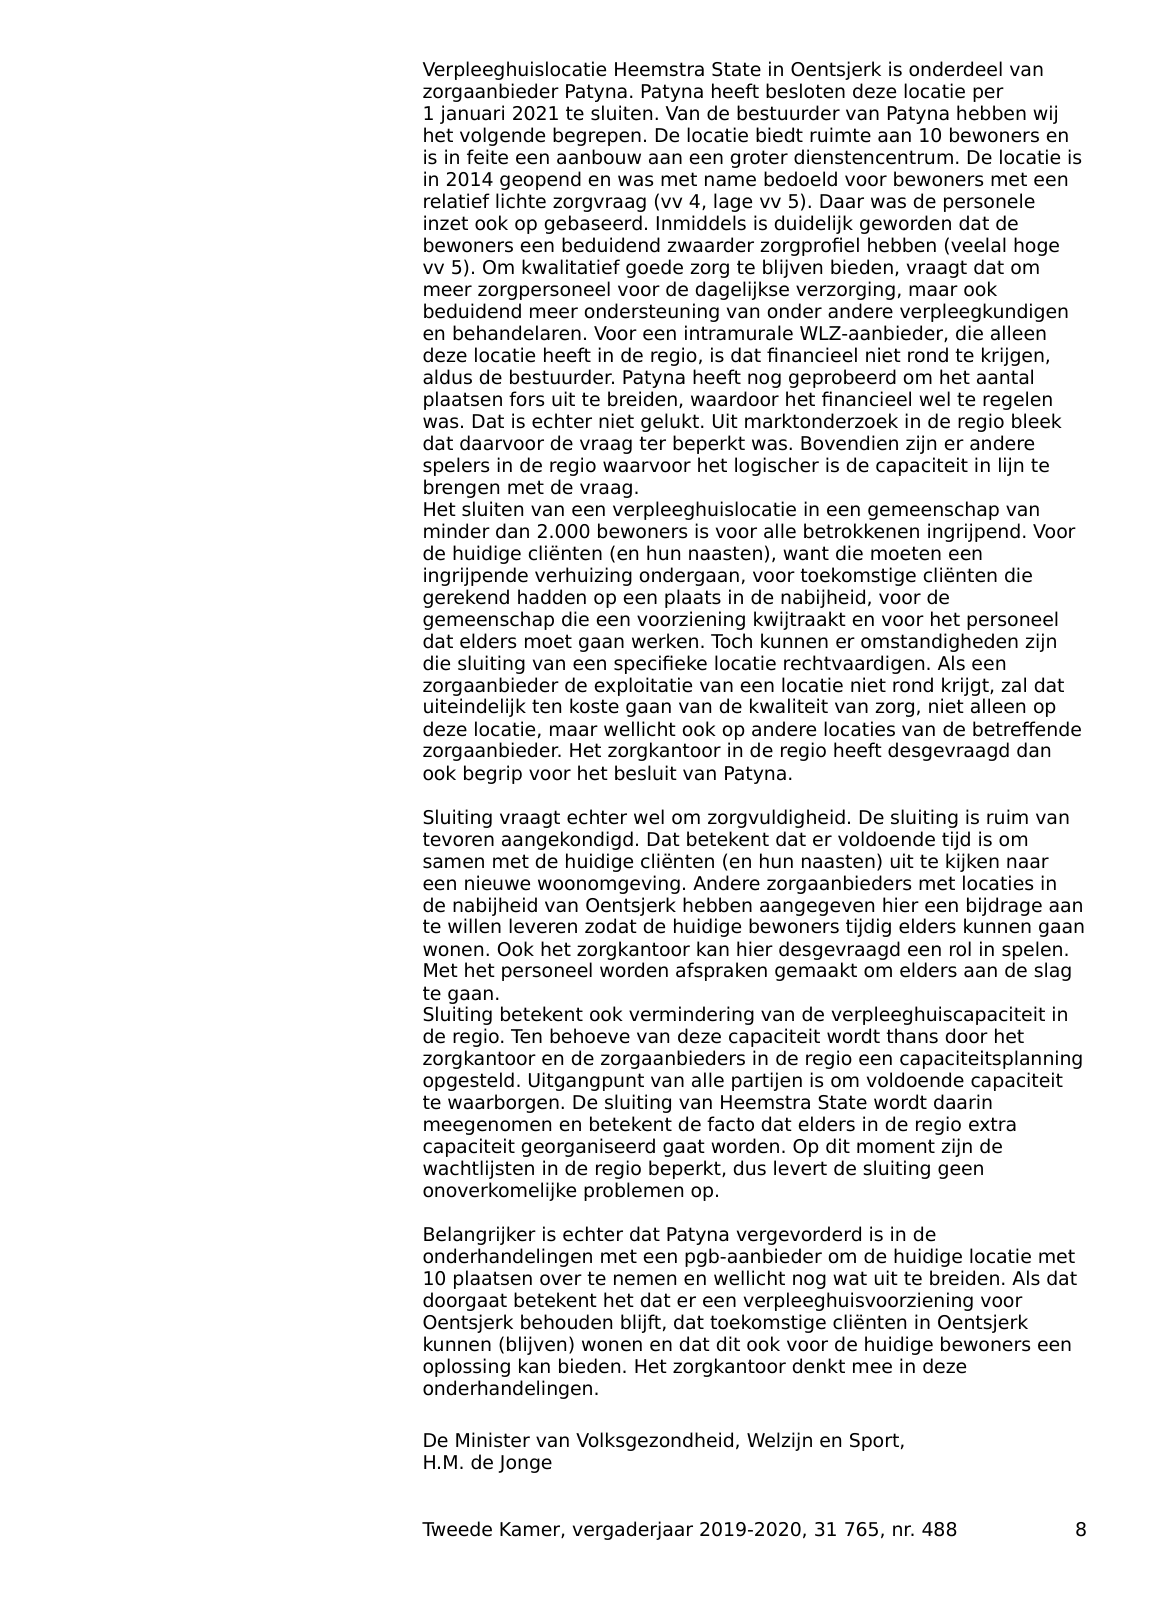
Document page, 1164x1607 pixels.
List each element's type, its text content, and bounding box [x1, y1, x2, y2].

text Belangrijker is echter dat Patyna vergevorderd is in de onderhandelingen met een pgb-aanbieder om de huidige locatie met 10 plaatsen over te nemen en wellicht nog wat uit te breiden. Als dat doorgaat betekent het dat er een verpleeghuisvoorziening voor Oentsjerk behouden blijft, dat toekomstige cliënten in Oentsjerk kunnen (blijven) wonen en dat dit ook voor de huidige bewoners een oplossing kan bieden. Het zorgkantoor denkt mee in deze onderhandelingen. [422, 1224, 1087, 1400]
text Verpleeghuislocatie Heemstra State in Oentsjerk is onderdeel van zorgaanbieder Patyna. Patyna heeft besloten deze locatie per 1 januari 2021 te sluiten. Van de bestuurder van Patyna hebben wij het volgende begrepen. De locatie biedt ruimte aan 10 bewoners en is in feite een aanbouw aan een groter dienstencentrum. De locatie is in 2014 geopend en was met name bedoeld voor bewoners met een relatief lichte zorgvraag (vv 4, lage vv 5). Daar was de personele inzet ook op gebaseerd. Inmiddels is duidelijk geworden dat de bewoners een beduidend zwaarder zorgprofiel hebben (veelal hoge vv 5). Om kwalitatief goede zorg te blijven bieden, vraagt dat om meer zorgpersoneel voor de dagelijkse verzorging, maar ook beduidend meer ondersteuning van onder andere verpleegkundigen en behandelaren. Voor een intramurale WLZ-aanbieder, die alleen deze locatie heeft in de regio, is dat financieel niet rond te krijgen, aldus de bestuurder. Patyna heeft nog geprobeerd om het aantal plaatsen fors uit te breiden, waardoor het financieel wel te regelen was. Dat is echter niet gelukt. Uit marktonderzoek in de regio bleek dat daarvoor de vraag ter beperkt was. Bovendien zijn er andere spelers in de regio waarvoor het logischer is de capaciteit in lijn te brengen met de vraag. [422, 59, 1087, 499]
text Sluiting betekent ook vermindering van de verpleeghuiscapaciteit in de regio. Ten behoeve van deze capaciteit wordt thans door het zorgkantoor en de zorgaanbieders in de regio een capaciteitsplanning opgesteld. Uitgangpunt van alle partijen is om voldoende capaciteit te waarborgen. De sluiting van Heemstra State wordt daarin meegenomen en betekent de facto dat elders in de regio extra capaciteit georganiseerd gaat worden. Op dit moment zijn de wachtlijsten in de regio beperkt, dus levert de sluiting geen onoverkomelijke problemen op. [422, 1004, 1087, 1202]
text De Minister van Volksgezondheid, Welzijn en Sport, H.M. de Jonge [422, 1430, 1087, 1474]
text Het sluiten van een verpleeghuislocatie in een gemeenschap van minder dan 2.000 bewoners is voor alle betrokkenen ingrijpend. Voor de huidige cliënten (en hun naasten), want die moeten een ingrijpende verhuizing ondergaan, voor toekomstige cliënten die gerekend hadden op een plaats in de nabijheid, voor de gemeenschap die een voorziening kwijtraakt en voor het personeel dat elders moet gaan werken. Toch kunnen er omstandigheden zijn die sluiting van een specifieke locatie rechtvaardigen. Als een zorgaanbieder de exploitatie van een locatie niet rond krijgt, zal dat uiteindelijk ten koste gaan van de kwaliteit van zorg, niet alleen op deze locatie, maar wellicht ook op andere locaties van de betreffende zorgaanbieder. Het zorgkantoor in de regio heeft desgevraagd dan ook begrip voor het besluit van Patyna. [422, 499, 1087, 784]
text Sluiting vraagt echter wel om zorgvuldigheid. De sluiting is ruim van tevoren aangekondigd. Dat betekent dat er voldoende tijd is om samen met de huidige cliënten (en hun naasten) uit te kijken naar een nieuwe woonomgeving. Andere zorgaanbieders met locaties in de nabijheid van Oentsjerk hebben aangegeven hier een bijdrage aan te willen leveren zodat de huidige bewoners tijdig elders kunnen gaan wonen. Ook het zorgkantoor kan hier desgevraagd een rol in spelen. Met het personeel worden afspraken gemaakt om elders aan de slag te gaan. [422, 807, 1087, 1004]
